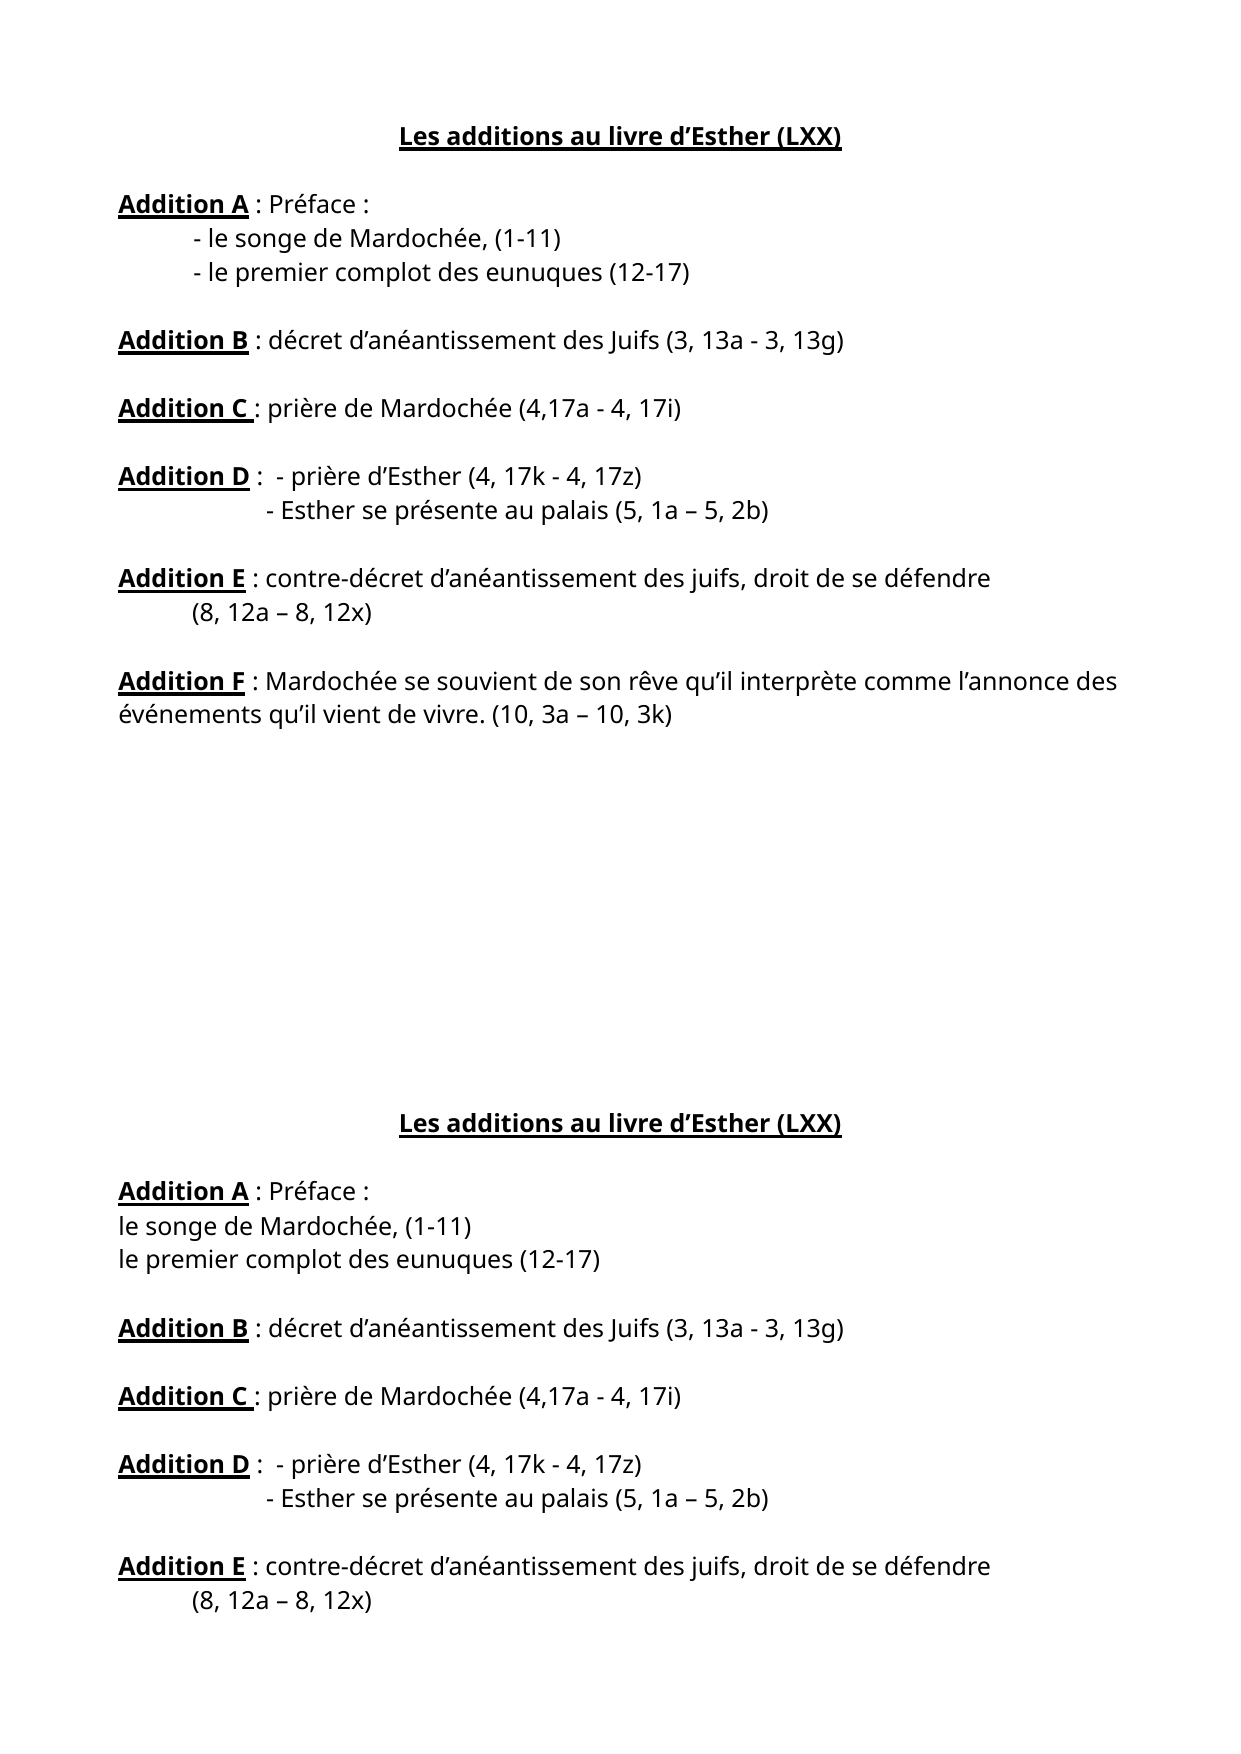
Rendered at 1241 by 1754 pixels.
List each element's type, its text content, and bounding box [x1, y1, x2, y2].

text Addition A : Préface : [118, 186, 1122, 220]
text le premier complot des eunuques (12-17) [118, 1242, 1122, 1276]
text Addition C : prière de Mardochée (4,17a - 4, 17i) [118, 1378, 1122, 1412]
text Addition C : prière de Mardochée (4,17a - 4, 17i) [118, 391, 1122, 425]
text - Esther se présente au palais (5, 1a – 5, 2b) [118, 1481, 1122, 1515]
text Addition E : contre-décret d’anéantissement des juifs, droit de se défendre [118, 1549, 1122, 1583]
text - le premier complot des eunuques (12-17) [118, 254, 1122, 288]
text Addition B : décret d’anéantissement des Juifs (3, 13a - 3, 13g) [118, 322, 1122, 357]
text (8, 12a – 8, 12x) [192, 1583, 1122, 1617]
text Addition E : contre-décret d’anéantissement des juifs, droit de se défendre [118, 561, 1122, 595]
text - le songe de Mardochée, (1-11) [118, 220, 1122, 254]
text Addition B : décret d’anéantissement des Juifs (3, 13a - 3, 13g) [118, 1310, 1122, 1344]
text Addition D : - prière d’Esther (4, 17k - 4, 17z) [118, 459, 1122, 493]
text Addition D : - prière d’Esther (4, 17k - 4, 17z) [118, 1447, 1122, 1481]
text Les additions au livre d’Esther (LXX) [118, 1106, 1122, 1140]
text Addition A : Préface : [118, 1174, 1122, 1208]
text Addition F : Mardochée se souvient de son rêve qu’il interprète comme l’annonce des événements qu’il vient de vivre. (10, 3a – 10, 3k) [118, 663, 1122, 731]
text (8, 12a – 8, 12x) [192, 595, 1122, 629]
text le songe de Mardochée, (1-11) [118, 1208, 1122, 1242]
text Les additions au livre d’Esther (LXX) [118, 118, 1122, 152]
text - Esther se présente au palais (5, 1a – 5, 2b) [118, 493, 1122, 527]
